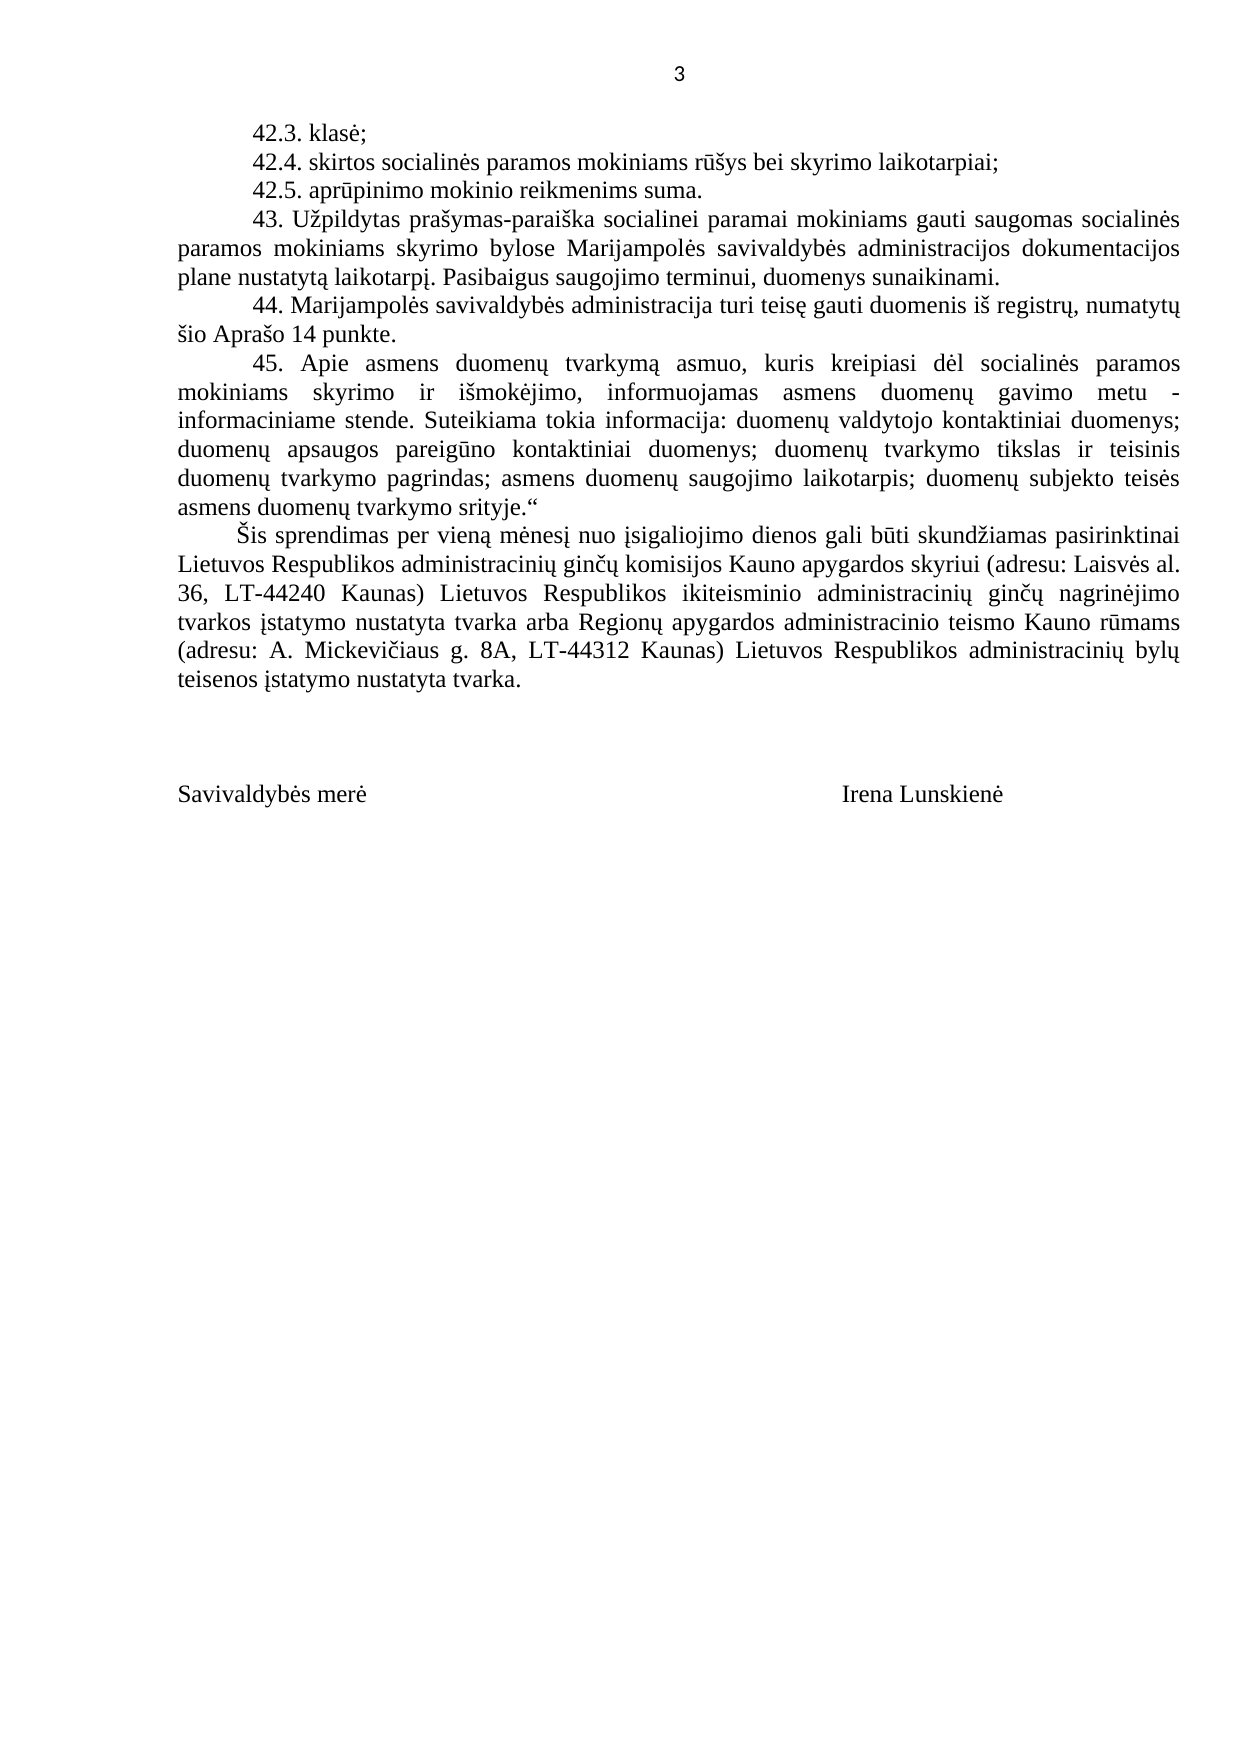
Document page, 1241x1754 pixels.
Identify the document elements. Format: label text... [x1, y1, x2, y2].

text Šis sprendimas per vieną mėnesį nuo įsigaliojimo dienos gali būti skundžiamas pasirinktinai Lietuvos Respublikos administracinių ginčų komisijos Kauno apygardos skyriui (adresu: Laisvės al. 36, LT-44240 Kaunas) Lietuvos Respublikos ikiteisminio administracinių ginčų nagrinėjimo tvarkos įstatymo nustatyta tvarka arba Regionų apygardos administracinio teismo Kauno rūmams (adresu: A. Mickevičiaus g. 8A, LT-44312 Kaunas) Lietuvos Respublikos administracinių bylų teisenos įstatymo nustatyta tvarka. [177, 521, 1181, 693]
text 44. Marijampolės savivaldybės administracija turi teisę gauti duomenis iš registrų, numatytų šio Aprašo 14 punkte. [177, 291, 1181, 348]
text 45. Apie asmens duomenų tvarkymą asmuo, kuris kreipiasi dėl socialinės paramos mokiniams skyrimo ir išmokėjimo, informuojamas asmens duomenų gavimo metu - informaciniame stende. Suteikiama tokia informacija: duomenų valdytojo kontaktiniai duomenys; duomenų apsaugos pareigūno kontaktiniai duomenys; duomenų tvarkymo tikslas ir teisinis duomenų tvarkymo pagrindas; asmens duomenų saugojimo laikotarpis; duomenų subjekto teisės asmens duomenų tvarkymo srityje.“ [177, 348, 1181, 521]
text 43. Užpildytas prašymas-paraiška socialinei paramai mokiniams gauti saugomas socialinės paramos mokiniams skyrimo bylose Marijampolės savivaldybės administracijos dokumentacijos plane nustatytą laikotarpį. Pasibaigus saugojimo terminui, duomenys sunaikinami. [177, 204, 1181, 291]
text 42.5. aprūpinimo mokinio reikmenims suma. [177, 176, 1181, 204]
text 42.4. skirtos socialinės paramos mokiniams rūšys bei skyrimo laikotarpiai; [177, 147, 1181, 176]
text 42.3. klasė; [177, 118, 1181, 147]
text Savivaldybės merė Irena Lunskienė [177, 779, 1181, 808]
